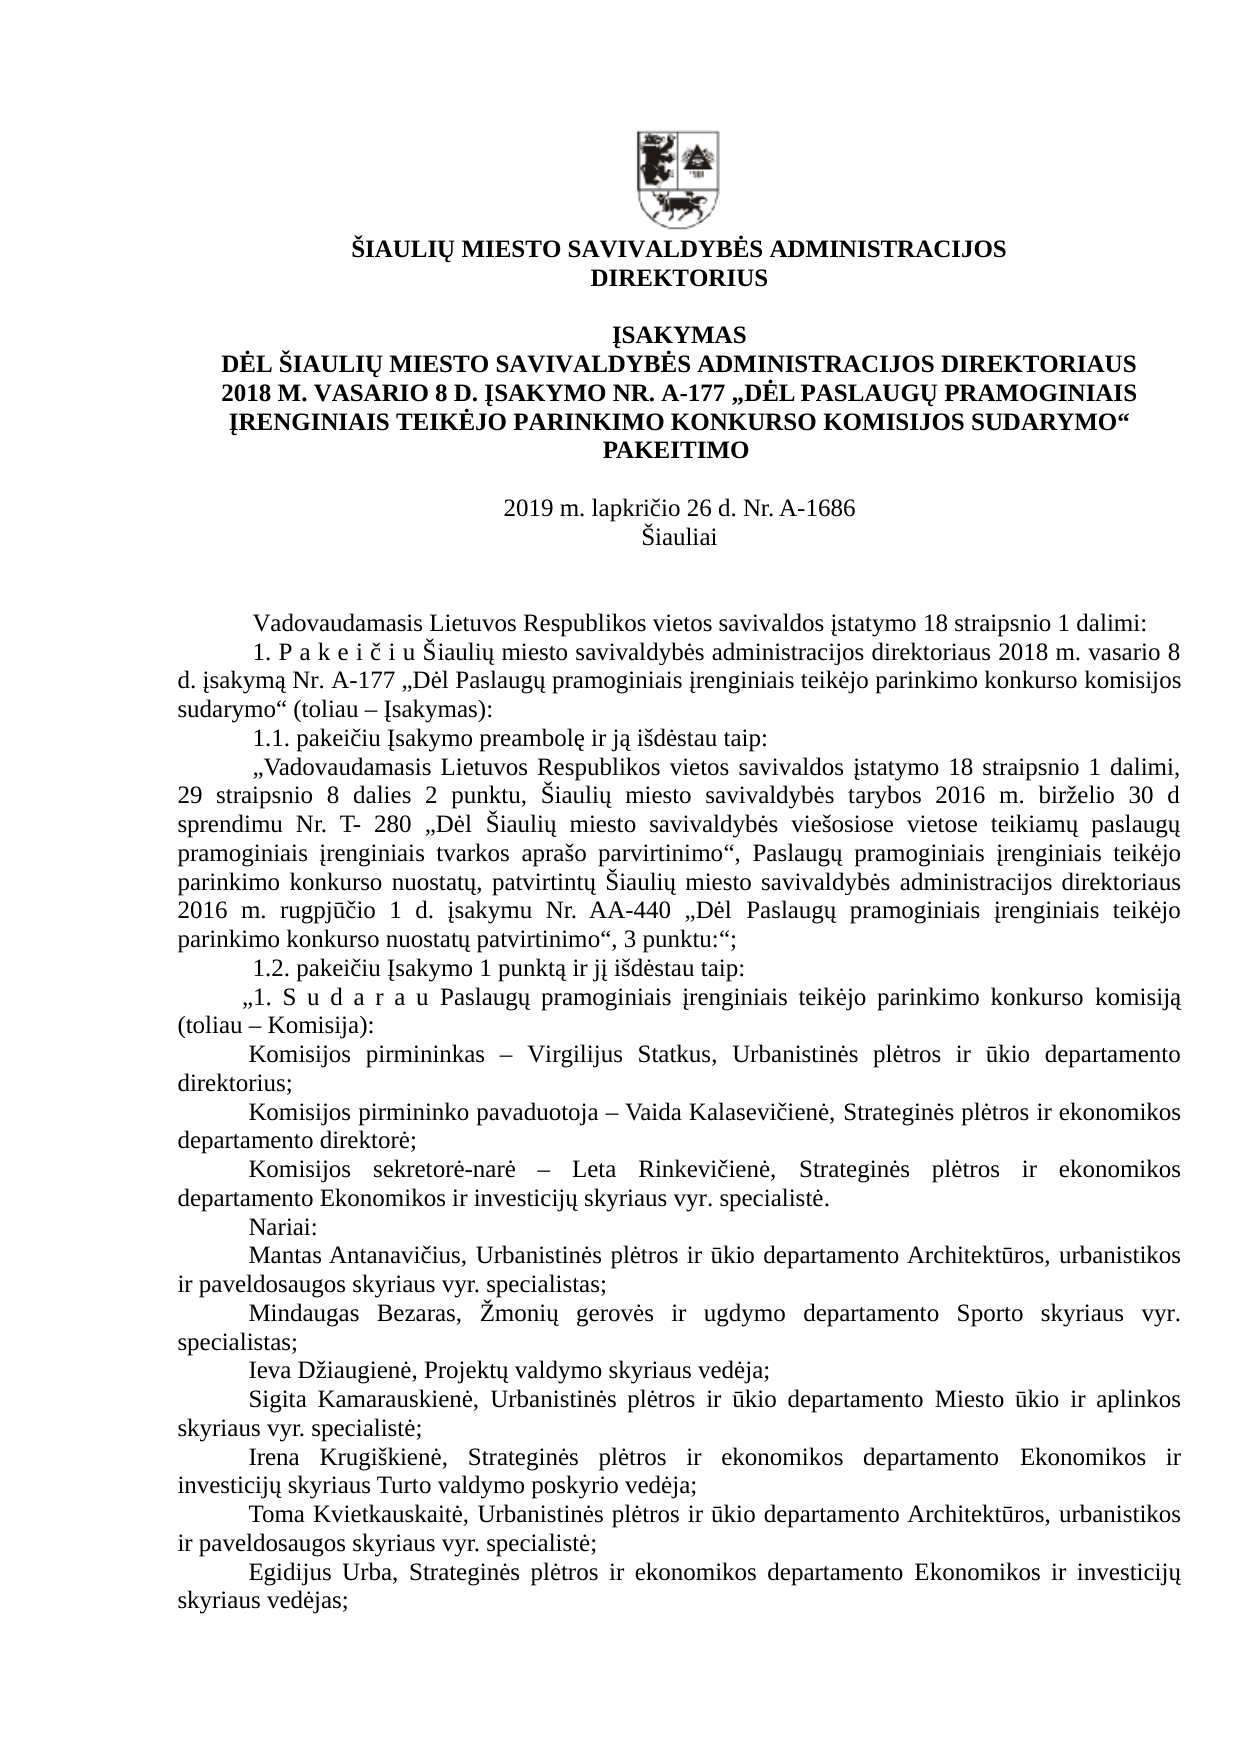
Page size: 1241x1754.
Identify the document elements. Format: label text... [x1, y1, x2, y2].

text Egidijus Urba, Strateginės plėtros ir ekonomikos departamento Ekonomikos ir investicijų skyriaus vedėjas; [177, 1557, 1181, 1614]
text 2018 M. VASARIO 8 D. ĮSAKYMO NR. A-177 „DĖL PASLAUGŲ PRAMOGINIAIS ĮRENGINIAIS TEIKĖJO PARINKIMO KONKURSO KOMISIJOS SUDARYMO“ PAKEITIMO [177, 378, 1181, 464]
text DĖL ŠIAULIŲ MIESTO SAVIVALDYBĖS ADMINISTRACIJOS DIREKTORIAUS [177, 349, 1181, 378]
text Mantas Antanavičius, Urbanistinės plėtros ir ūkio departamento Architektūros, urbanistikos ir paveldosaugos skyriaus vyr. specialistas; [177, 1240, 1181, 1298]
text Mindaugas Bezaras, Žmonių gerovės ir ugdymo departamento Sporto skyriaus vyr. specialistas; [177, 1298, 1181, 1355]
text Ieva Džiaugienė, Projektų valdymo skyriaus vedėja; [177, 1355, 1181, 1384]
text 1.1. pakeičiu Įsakymo preambolę ir ją išdėstau taip: [177, 723, 1181, 752]
text Šiauliai [177, 522, 1181, 550]
text 1. P a k e i č i u Šiaulių miesto savivaldybės administracijos direktoriaus 2018 m. vasario 8 d. įsakymą Nr. A-177 „Dėl Paslaugų pramoginiais įrenginiais teikėjo parinkimo konkurso komisijos sudarymo“ (toliau – Įsakymas): [177, 637, 1181, 723]
text „1. S u d a r a u Paslaugų pramoginiais įrenginiais teikėjo parinkimo konkurso komisiją (toliau – Komisija): [177, 982, 1181, 1039]
text Toma Kvietkauskaitė, Urbanistinės plėtros ir ūkio departamento Architektūros, urbanistikos ir paveldosaugos skyriaus vyr. specialistė; [177, 1499, 1181, 1557]
text ĮSAKYMAS [177, 320, 1181, 349]
text Vadovaudamasis Lietuvos Respublikos vietos savivaldos įstatymo 18 straipsnio 1 dalimi: [177, 608, 1181, 637]
text 2019 m. lapkričio 26 d. Nr. A-1686 [177, 493, 1181, 522]
text ŠIAULIŲ MIESTO SAVIVALDYBĖS ADMINISTRACIJOS [177, 234, 1181, 263]
text „Vadovaudamasis Lietuvos Respublikos vietos savivaldos įstatymo 18 straipsnio 1 dalimi, 29 straipsnio 8 dalies 2 punktu, Šiaulių miesto savivaldybės tarybos 2016 m. birželio 30 d sprendimu Nr. T- 280 „Dėl Šiaulių miesto savivaldybės viešosiose vietose teikiamų paslaugų pramoginiais įrenginiais tvarkos aprašo parvirtinimo“, Paslaugų pramoginiais įrenginiais teikėjo parinkimo konkurso nuostatų, patvirtintų Šiaulių miesto savivaldybės administracijos direktoriaus 2016 m. rugpjūčio 1 d. įsakymu Nr. AA-440 „Dėl Paslaugų pramoginiais įrenginiais teikėjo parinkimo konkurso nuostatų patvirtinimo“, 3 punktu:“; [177, 752, 1181, 953]
text Komisijos pirmininkas – Virgilijus Statkus, Urbanistinės plėtros ir ūkio departamento direktorius; [177, 1039, 1181, 1097]
text 1.2. pakeičiu Įsakymo 1 punktą ir jį išdėstau taip: [177, 953, 1181, 982]
text DIREKTORIUS [177, 263, 1181, 292]
text Irena Krugiškienė, Strateginės plėtros ir ekonomikos departamento Ekonomikos ir investicijų skyriaus Turto valdymo poskyrio vedėja; [177, 1442, 1181, 1499]
text Komisijos sekretorė-narė – Leta Rinkevičienė, Strateginės plėtros ir ekonomikos departamento Ekonomikos ir investicijų skyriaus vyr. specialistė. [177, 1154, 1181, 1212]
text Komisijos pirmininko pavaduotoja – Vaida Kalasevičienė, Strateginės plėtros ir ekonomikos departamento direktorė; [177, 1097, 1181, 1154]
text Sigita Kamarauskienė, Urbanistinės plėtros ir ūkio departamento Miesto ūkio ir aplinkos skyriaus vyr. specialistė; [177, 1384, 1181, 1442]
text Nariai: [177, 1212, 1181, 1240]
